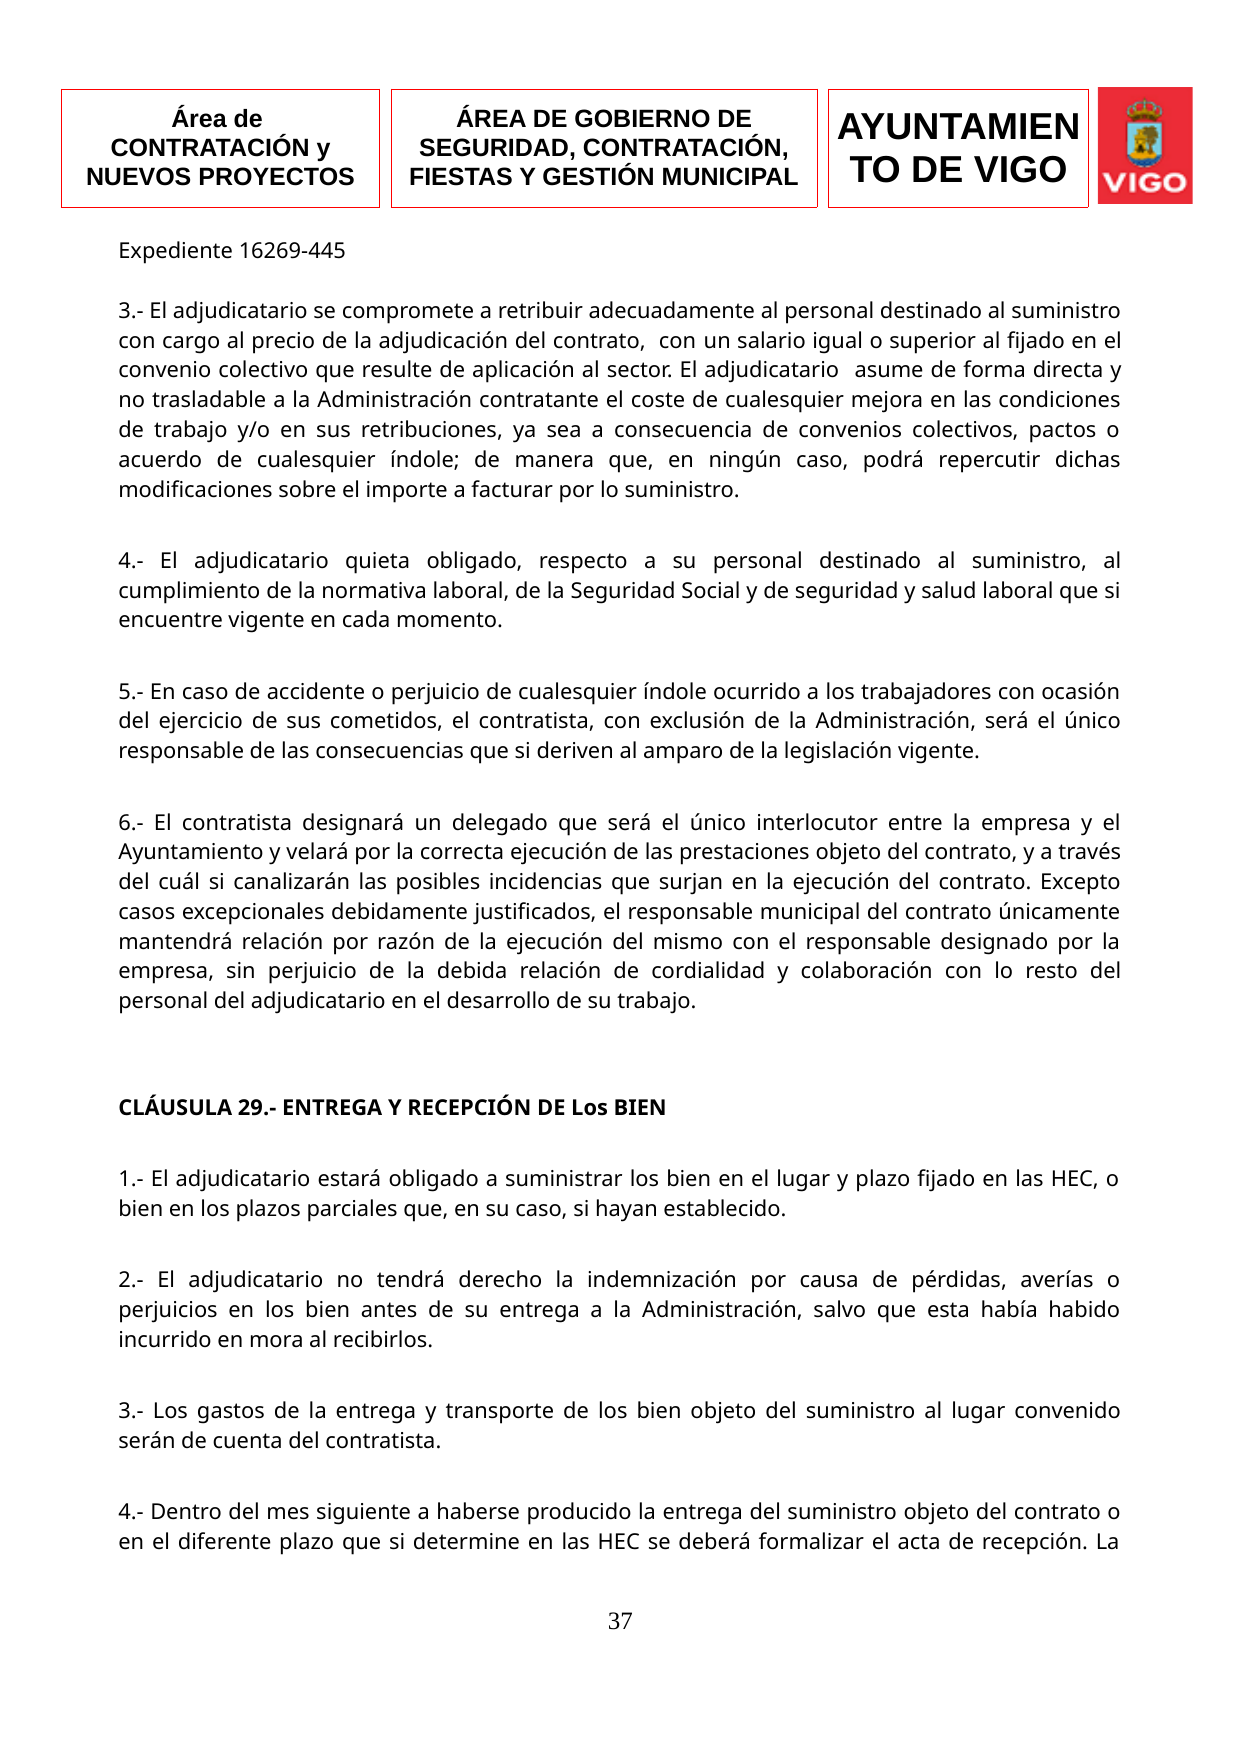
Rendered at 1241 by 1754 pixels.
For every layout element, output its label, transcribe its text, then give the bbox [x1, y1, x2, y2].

text 3.- El adjudicatario se compromete a retribuir adecuadamente al personal destinado al suministro con cargo al precio de la adjudicación del contrato, con un salario igual o superior al fijado en el convenio colectivo que resulte de aplicación al sector. El adjudicatario asume de forma directa y no trasladable a la Administración contratante el coste de cualesquier mejora en las condiciones de trabajo y/o en sus retribuciones, ya sea a consecuencia de convenios colectivos, pactos o acuerdo de cualesquier índole; de manera que, en ningún caso, podrá repercutir dichas modificaciones sobre el importe a facturar por lo suministro. [118, 295, 1122, 503]
text 2.- El adjudicatario no tendrá derecho la indemnización por causa de pérdidas, averías o perjuicios en los bien antes de su entrega a la Administración, salvo que esta había habido incurrido en mora al recibirlos. [118, 1264, 1122, 1354]
text 5.- En caso de accidente o perjuicio de cualesquier índole ocurrido a los trabajadores con ocasión del ejercicio de sus cometidos, el contratista, con exclusión de la Administración, será el único responsable de las consecuencias que si deriven al amparo de la legislación vigente. [118, 676, 1122, 765]
text 4.- El adjudicatario quieta obligado, respecto a su personal destinado al suministro, al cumplimiento de la normativa laboral, de la Seguridad Social y de seguridad y salud laboral que si encuentre vigente en cada momento. [118, 545, 1122, 634]
text 1.- El adjudicatario estará obligado a suministrar los bien en el lugar y plazo fijado en las HEC, o bien en los plazos parciales que, en su caso, si hayan establecido. [118, 1163, 1122, 1223]
text 6.- El contratista designará un delegado que será el único interlocutor entre la empresa y el Ayuntamiento y velará por la correcta ejecución de las prestaciones objeto del contrato, y a través del cuál si canalizarán las posibles incidencias que surjan en la ejecución del contrato. Excepto casos excepcionales debidamente justificados, el responsable municipal del contrato únicamente mantendrá relación por razón de la ejecución del mismo con el responsable designado por la empresa, sin perjuicio de la debida relación de cordialidad y colaboración con lo resto del personal del adjudicatario en el desarrollo de su trabajo. [118, 806, 1122, 1015]
text CLÁUSULA 29.- ENTREGA Y RECEPCIÓN DE Los BIEN [118, 1092, 1122, 1122]
text 4.- Dentro del mes siguiente a haberse producido la entrega del suministro objeto del contrato o en el diferente plazo que si determine en las HEC se deberá formalizar el acta de recepción. La [118, 1496, 1122, 1556]
picture [1097, 87, 1193, 204]
text 3.- Los gastos de la entrega y transporte de los bien objeto del suministro al lugar convenido serán de cuenta del contratista. [118, 1395, 1122, 1455]
